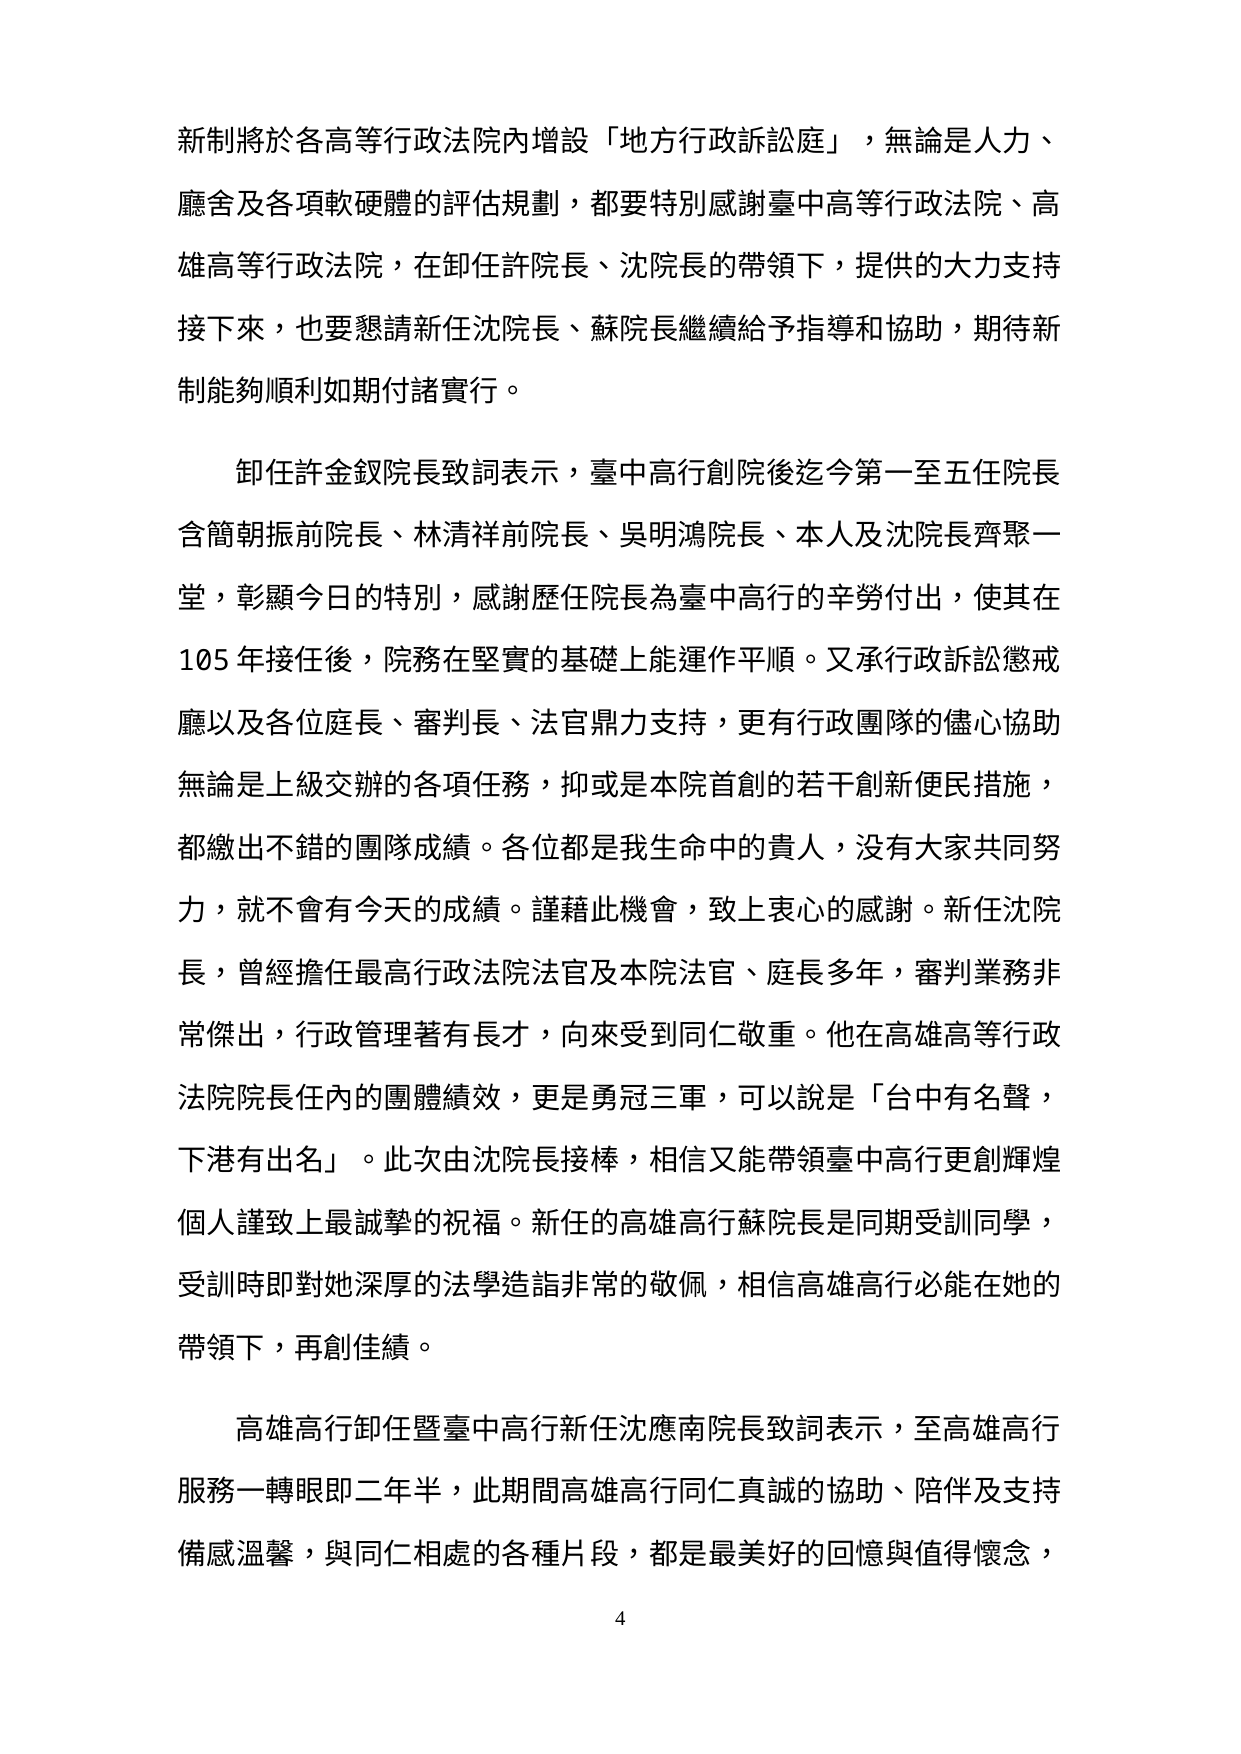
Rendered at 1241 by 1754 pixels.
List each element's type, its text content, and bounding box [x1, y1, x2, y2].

text 行政訴訟及懲戒廳張國勳廳長致詞表示，從許前院長、沈院長、蘇院長三位卸、新任院長身上，都看到了「行政支援審判」最好的示範。許前院長在中高行院長任內，積極邀請學者、專家演講、座談，並與院內法官交流，所選擇的議題都非常精準地切合辦案需求，包括個人在內不少北高行的法官都有想搭高鐵來參加的衝動。此次，許前院長榮調懲戒法院，相信一定可以發揮公法專長，為目前以民事、刑事審判專長為主的懲戒法院注入另一股清新的活水。新任的沈院長則是一位溫暖的謙謙君子，更是土地法的專家。沈院長在高雄高行院長任內，活化辦公環境、力行院務革新，成果有目共睹，也獲得多方的肯定。尤其，高雄高行法官會議研討的最高行最新、完整的稅務見解，在個人上任之後，將此一寶貴的資產最大化，請資訊處協助建置「最高行政法院稅務見解交流平台」，並請各行政法院提供各自整理的最新稅務見解，提供法官參考。這次回到熟悉的中高行，相信定能繼續一展長才，為中高行營造溫暖又有效能的司法環境。新任的蘇院長在環保議題方面有非常深入的研究，外界尊稱她是「環保媽祖婆」。雖然沒有與蘇院長共事的經驗，但在一年又一年的高行法律座談會的場合，時常都會看到蘇院長充滿熱情及使命感發言的身影，即使我們常有不同見解，會後蘇院長都還會非常有風度的提醒還有何思慮不週之處，真的是一位非常值得尊敬的法官典範。此外，司法院目前致力推動「行政訴訟金字塔堅實第一審新制」。行懲廳也正在全力衝刺，力拚希望在這個會期能完成立法。除了法制面的修法工作外，針對未來新制將於各高等行政法院內增設「地方行政訴訟庭」，無論是人力、廳舍及各項軟硬體的評估規劃，都要特別感謝臺中高等行政法院、高雄高等行政法院，在卸任許院長、沈院長的帶領下，提供的大力支持。接下來，也要懇請新任沈院長、蘇院長繼續給予指導和協助，期待新制能夠順利如期付諸實行。 [177, 97, 1063, 410]
text 卸任許金釵院長致詞表示，臺中高行創院後迄今第一至五任院長，含簡朝振前院長、林清祥前院長、吳明鴻院長、本人及沈院長齊聚一堂，彰顯今日的特別，感謝歷任院長為臺中高行的辛勞付出，使其在105年接任後，院務在堅實的基礎上能運作平順。又承行政訴訟懲戒廳以及各位庭長、審判長、法官鼎力支持，更有行政團隊的儘心協助，無論是上級交辦的各項任務，抑或是本院首創的若干創新便民措施，都繳出不錯的團隊成績。各位都是我生命中的貴人，没有大家共同努力，就不會有今天的成績。謹藉此機會，致上衷心的感謝。新任沈院長，曾經擔任最高行政法院法官及本院法官、庭長多年，審判業務非常傑出，行政管理著有長才，向來受到同仁敬重。他在高雄高等行政法院院長任內的團體績效，更是勇冠三軍，可以說是「台中有名聲，下港有出名」。此次由沈院長接棒，相信又能帶領臺中高行更創輝煌，個人謹致上最誠摯的祝福。新任的高雄高行蘇院長是同期受訓同學，受訓時即對她深厚的法學造詣非常的敬佩，相信高雄高行必能在她的帶領下，再創佳績。 [177, 429, 1063, 1366]
text 高雄高行卸任暨臺中高行新任沈應南院長致詞表示，至高雄高行服務一轉眼即二年半，此期間高雄高行同仁真誠的協助、陪伴及支持，備感溫馨，與同仁相處的各種片段，都是最美好的回憶與值得懷念，在此對高高行的同仁表示最大的謝意。個人90年至101年9月間即服務於臺中高行，今日臺中高行歷任院長齊聚一堂，可謂是歷史性的一刻，臺中高行的運作在幾位院長與同仁的付出下，表現有目共睹，尤其卸任的許院長在這6年的付出，使本院有脫胎換骨的感覺，特別感謝許前院長。在良好的基礎上，到任後將接續已具成效的各項措施，並致力於制度的建立，希望百尺竿頭，更進一步，並提出幾點嘗試努力的方向。關於精進審判效能部分，將以下列方式來支援審判：一、鼓勵同仁作法學研究，提供各種管道。二、充實院內相關法律書籍，讓同仁學習更加方便。三、繼續邀請學者做學術演講。四、繼續與學術單位辦理公法研討。五、在審判獨立的原則之下，開闢裁判實務研究平台，打造更專業的形象。關於行政方面，將追求以下目標：一、講求效率，以同理心作溝通。二、營造尊重他人、講究公平及和樂的工作環境。三、建立各項制度，鼓勵同仁正當休閒，打造溫暖的機關文化。日後將與臺中高行繼續為保障人民公法權利努力，延續優質的行政服務，爭取人民的信賴，作為民眾了解司法的橋樑。 [177, 1385, 1063, 1572]
